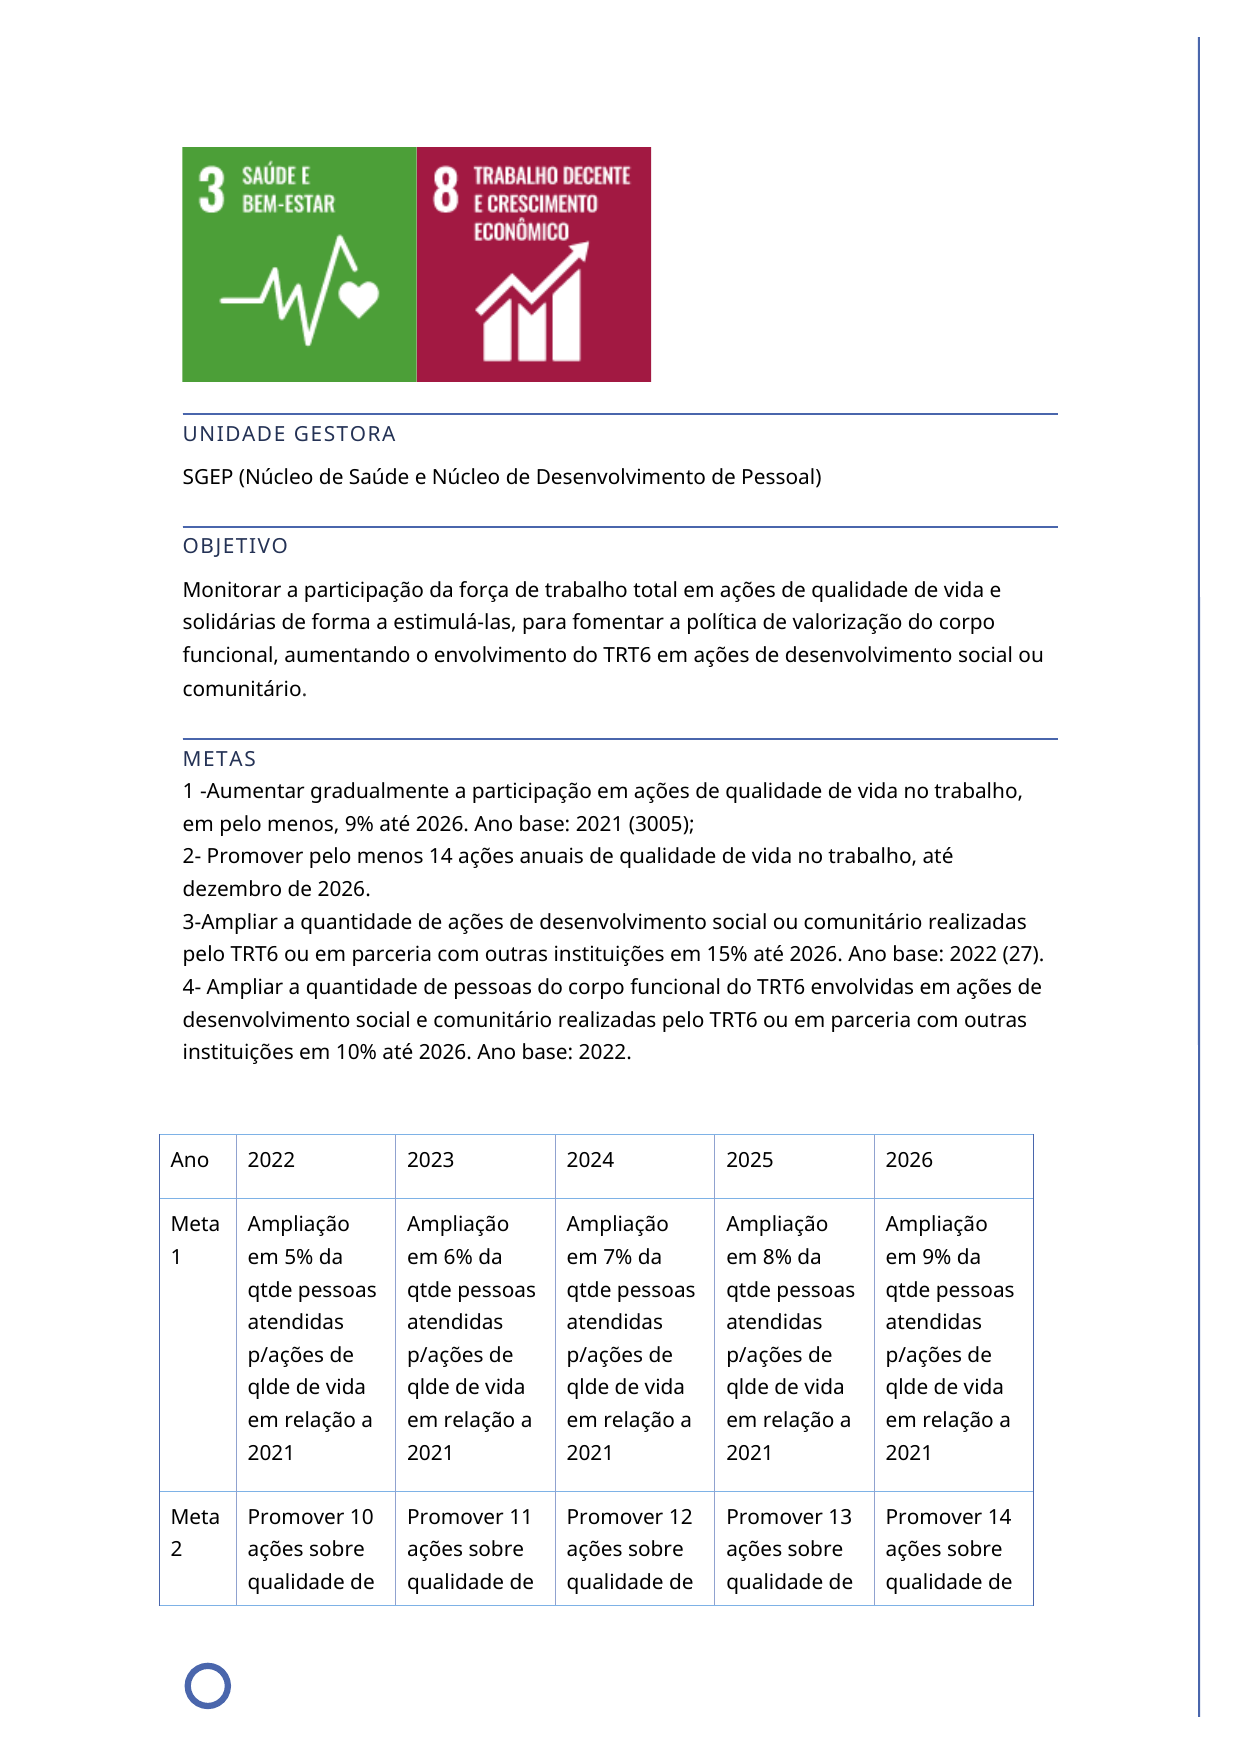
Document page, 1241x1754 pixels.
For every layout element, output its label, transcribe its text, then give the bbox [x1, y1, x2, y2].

table_header 2025 [715, 1135, 874, 1198]
subtitle Unidade Gestora [182, 414, 1058, 447]
table_cell Promover 10 ações sobre qualidade de [237, 1492, 395, 1605]
table_header Ano [160, 1135, 236, 1198]
table_header 2022 [237, 1135, 395, 1198]
table_cell Promover 14 ações sobre qualidade de [875, 1492, 1033, 1605]
table_cell Meta 1 [160, 1199, 236, 1491]
table_cell Ampliação em 8% da qtde pessoas atendidas p/ações de qlde de vida em relação a 2021 [715, 1199, 874, 1491]
text 1 -Aumentar gradualmente a participação em ações de qualidade de vida no trabalho, em pelo menos, 9% até 2026. Ano base: 2021 (3005); [182, 776, 1058, 837]
table_cell Ampliação em 6% da qtde pessoas atendidas p/ações de qlde de vida em relação a 2021 [396, 1199, 555, 1491]
table_header 2026 [875, 1135, 1033, 1198]
table_header 2024 [556, 1135, 714, 1198]
table_cell Promover 11 ações sobre qualidade de [396, 1492, 555, 1605]
text 3-Ampliar a quantidade de ações de desenvolvimento social ou comunitário realizadas pelo TRT6 ou em parceria com outras instituições em 15% até 2026. Ano base: 2022 (27). [182, 907, 1058, 968]
text SGEP (Núcleo de Saúde e Núcleo de Desenvolvimento de Pessoal) [182, 462, 1058, 491]
table_cell Ampliação em 9% da qtde pessoas atendidas p/ações de qlde de vida em relação a 2021 [875, 1199, 1033, 1491]
table_cell Ampliação em 7% da qtde pessoas atendidas p/ações de qlde de vida em relação a 2021 [556, 1199, 714, 1491]
table_cell Meta 2 [160, 1492, 236, 1605]
text 4- Ampliar a quantidade de pessoas do corpo funcional do TRT6 envolvidas em ações de desenvolvimento social e comunitário realizadas pelo TRT6 ou em parceria com outras instituições em 10% até 2026. Ano base: 2022. [182, 972, 1058, 1066]
subtitle Metas [182, 739, 1058, 772]
text 2- Promover pelo menos 14 ações anuais de qualidade de vida no trabalho, até dezembro de 2026. [182, 842, 1058, 903]
table_cell Promover 13 ações sobre qualidade de [715, 1492, 874, 1605]
picture [182, 147, 652, 382]
subtitle Objetivo [182, 527, 1058, 560]
text Monitorar a participação da força de trabalho total em ações de qualidade de vida e solidárias de forma a estimulá-las, para fomentar a política de valorização do corpo funcional, aumentando o envolvimento do TRT6 em ações de desenvolvimento social ou comunitário. [182, 575, 1058, 702]
table_cell Ampliação em 5% da qtde pessoas atendidas p/ações de qlde de vida em relação a 2021 [237, 1199, 395, 1491]
table_cell Promover 12 ações sobre qualidade de [556, 1492, 714, 1605]
table_header 2023 [396, 1135, 555, 1198]
